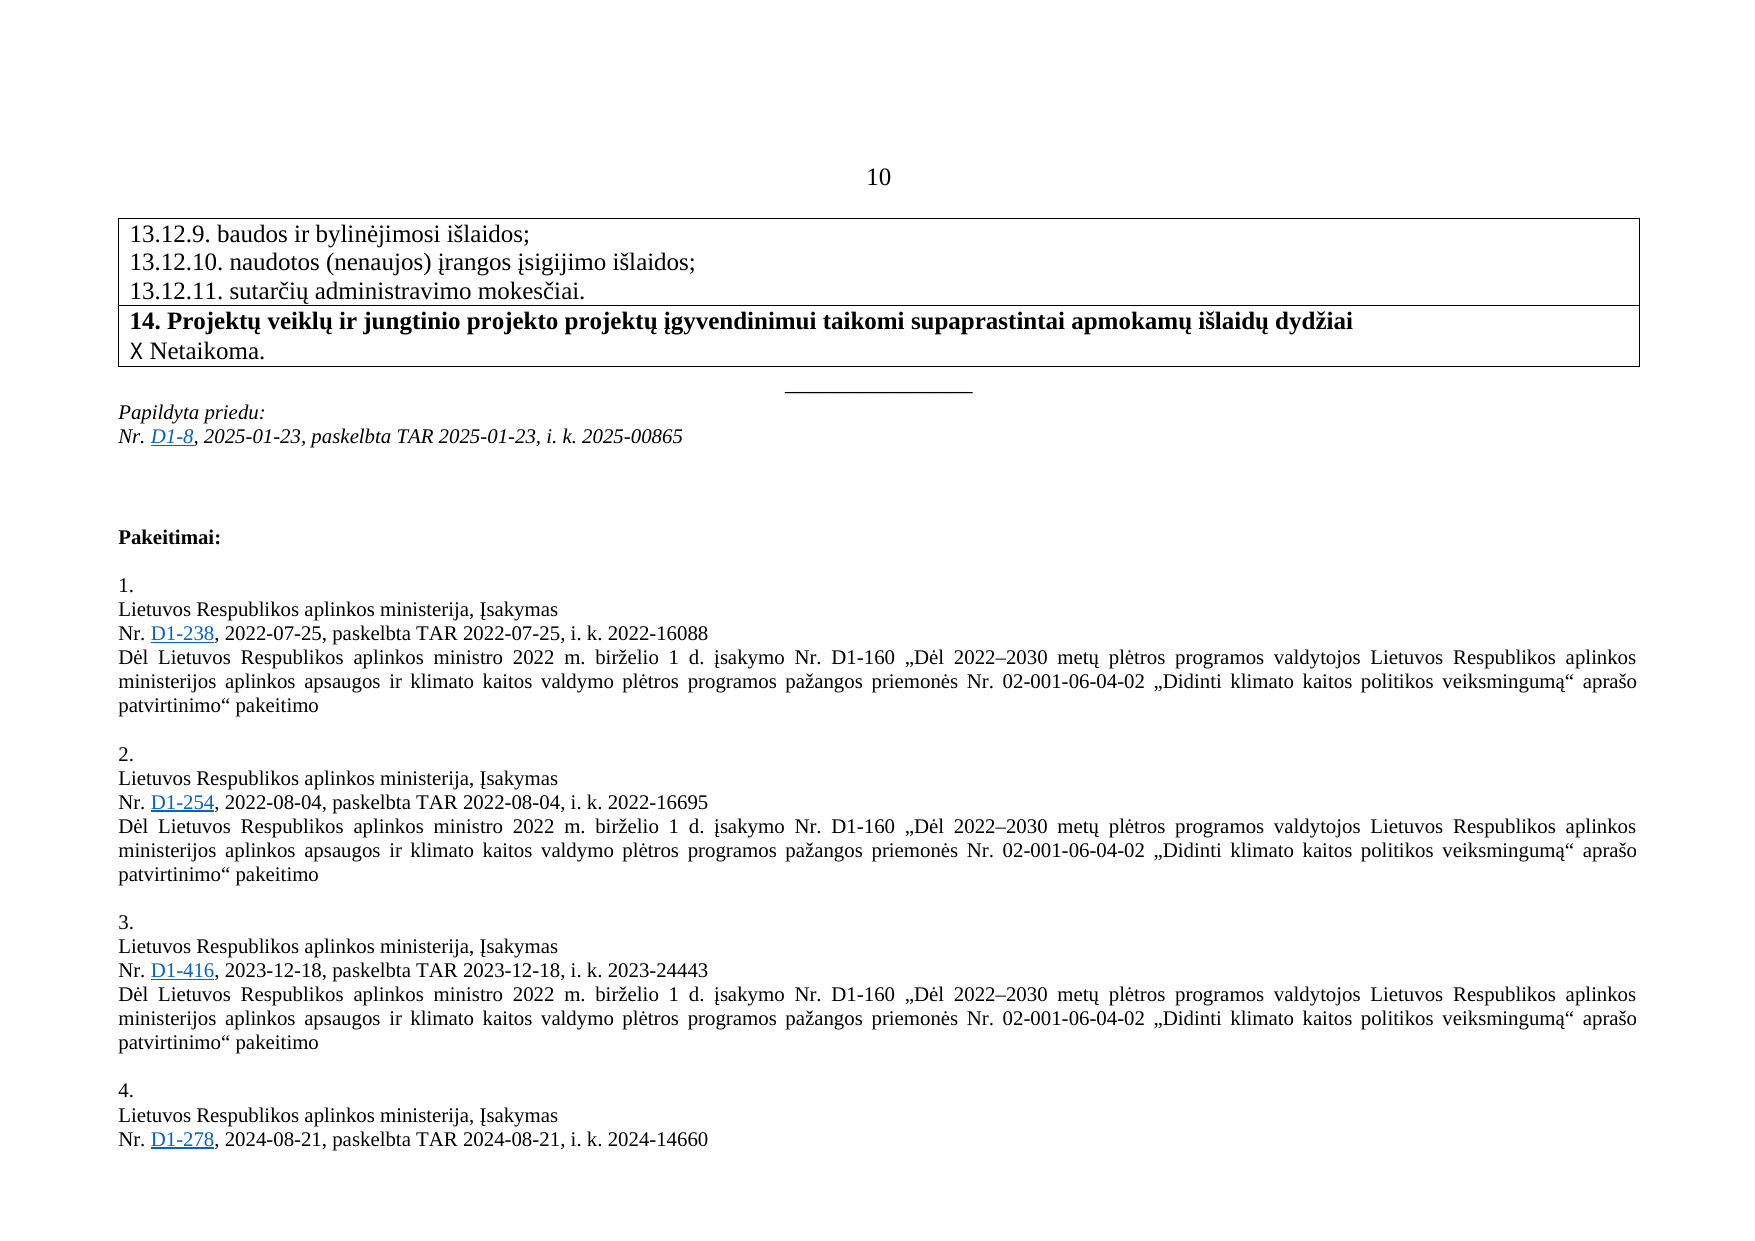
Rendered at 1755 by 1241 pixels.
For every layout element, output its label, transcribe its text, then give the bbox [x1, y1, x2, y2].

text Lietuvos Respublikos aplinkos ministerija, Įsakymas [118, 1102, 1639, 1127]
text Nr. D1-8, 2025-01-23, paskelbta TAR 2025-01-23, i. k. 2025-00865 [118, 424, 1639, 448]
text Nr. D1-278, 2024-08-21, paskelbta TAR 2024-08-21, i. k. 2024-14660 [118, 1127, 1639, 1151]
text Lietuvos Respublikos aplinkos ministerija, Įsakymas [118, 597, 1639, 621]
text Nr. D1-416, 2023-12-18, paskelbta TAR 2023-12-18, i. k. 2023-24443 [118, 958, 1639, 982]
text Lietuvos Respublikos aplinkos ministerija, Įsakymas [118, 934, 1639, 958]
text Pakeitimai: [118, 525, 1639, 549]
text Dėl Lietuvos Respublikos aplinkos ministro 2022 m. birželio 1 d. įsakymo Nr. D1-160 „Dėl 2022–2030 metų plėtros programos valdytojos Lietuvos Respublikos aplinkos ministerijos aplinkos apsaugos ir klimato kaitos valdymo plėtros programos pažangos priemonės Nr. 02-001-06-04-02 „Didinti klimato kaitos politikos veiksmingumą“ aprašo patvirtinimo“ pakeitimo [118, 645, 1639, 717]
text 2. [118, 742, 1639, 766]
table_cell 13.12.9. baudos ir bylinėjimosi išlaidos; 13.12.10. naudotos (nenaujos) įrangos įsigijimo išlaidos; 13.12.11. sutarčių administravimo mokesčiai. [119, 219, 1639, 305]
text Dėl Lietuvos Respublikos aplinkos ministro 2022 m. birželio 1 d. įsakymo Nr. D1-160 „Dėl 2022–2030 metų plėtros programos valdytojos Lietuvos Respublikos aplinkos ministerijos aplinkos apsaugos ir klimato kaitos valdymo plėtros programos pažangos priemonės Nr. 02-001-06-04-02 „Didinti klimato kaitos politikos veiksmingumą“ aprašo patvirtinimo“ pakeitimo [118, 814, 1639, 886]
text Papildyta priedu: [118, 400, 1639, 424]
text Nr. D1-254, 2022-08-04, paskelbta TAR 2022-08-04, i. k. 2022-16695 [118, 790, 1639, 814]
text Nr. D1-238, 2022-07-25, paskelbta TAR 2022-07-25, i. k. 2022-16088 [118, 621, 1639, 645]
text Lietuvos Respublikos aplinkos ministerija, Įsakymas [118, 766, 1639, 790]
text Dėl Lietuvos Respublikos aplinkos ministro 2022 m. birželio 1 d. įsakymo Nr. D1-160 „Dėl 2022–2030 metų plėtros programos valdytojos Lietuvos Respublikos aplinkos ministerijos aplinkos apsaugos ir klimato kaitos valdymo plėtros programos pažangos priemonės Nr. 02-001-06-04-02 „Didinti klimato kaitos politikos veiksmingumą“ aprašo patvirtinimo“ pakeitimo [118, 982, 1639, 1054]
text 4. [118, 1078, 1639, 1102]
text 3. [118, 910, 1639, 934]
text 1. [118, 573, 1639, 597]
table_cell 14. Projektų veiklų ir jungtinio projekto projektų įgyvendinimui taikomi supaprastintai apmokamų išlaidų dydžiai X Netaikoma. [119, 306, 1639, 366]
text _______________ [118, 367, 1639, 396]
